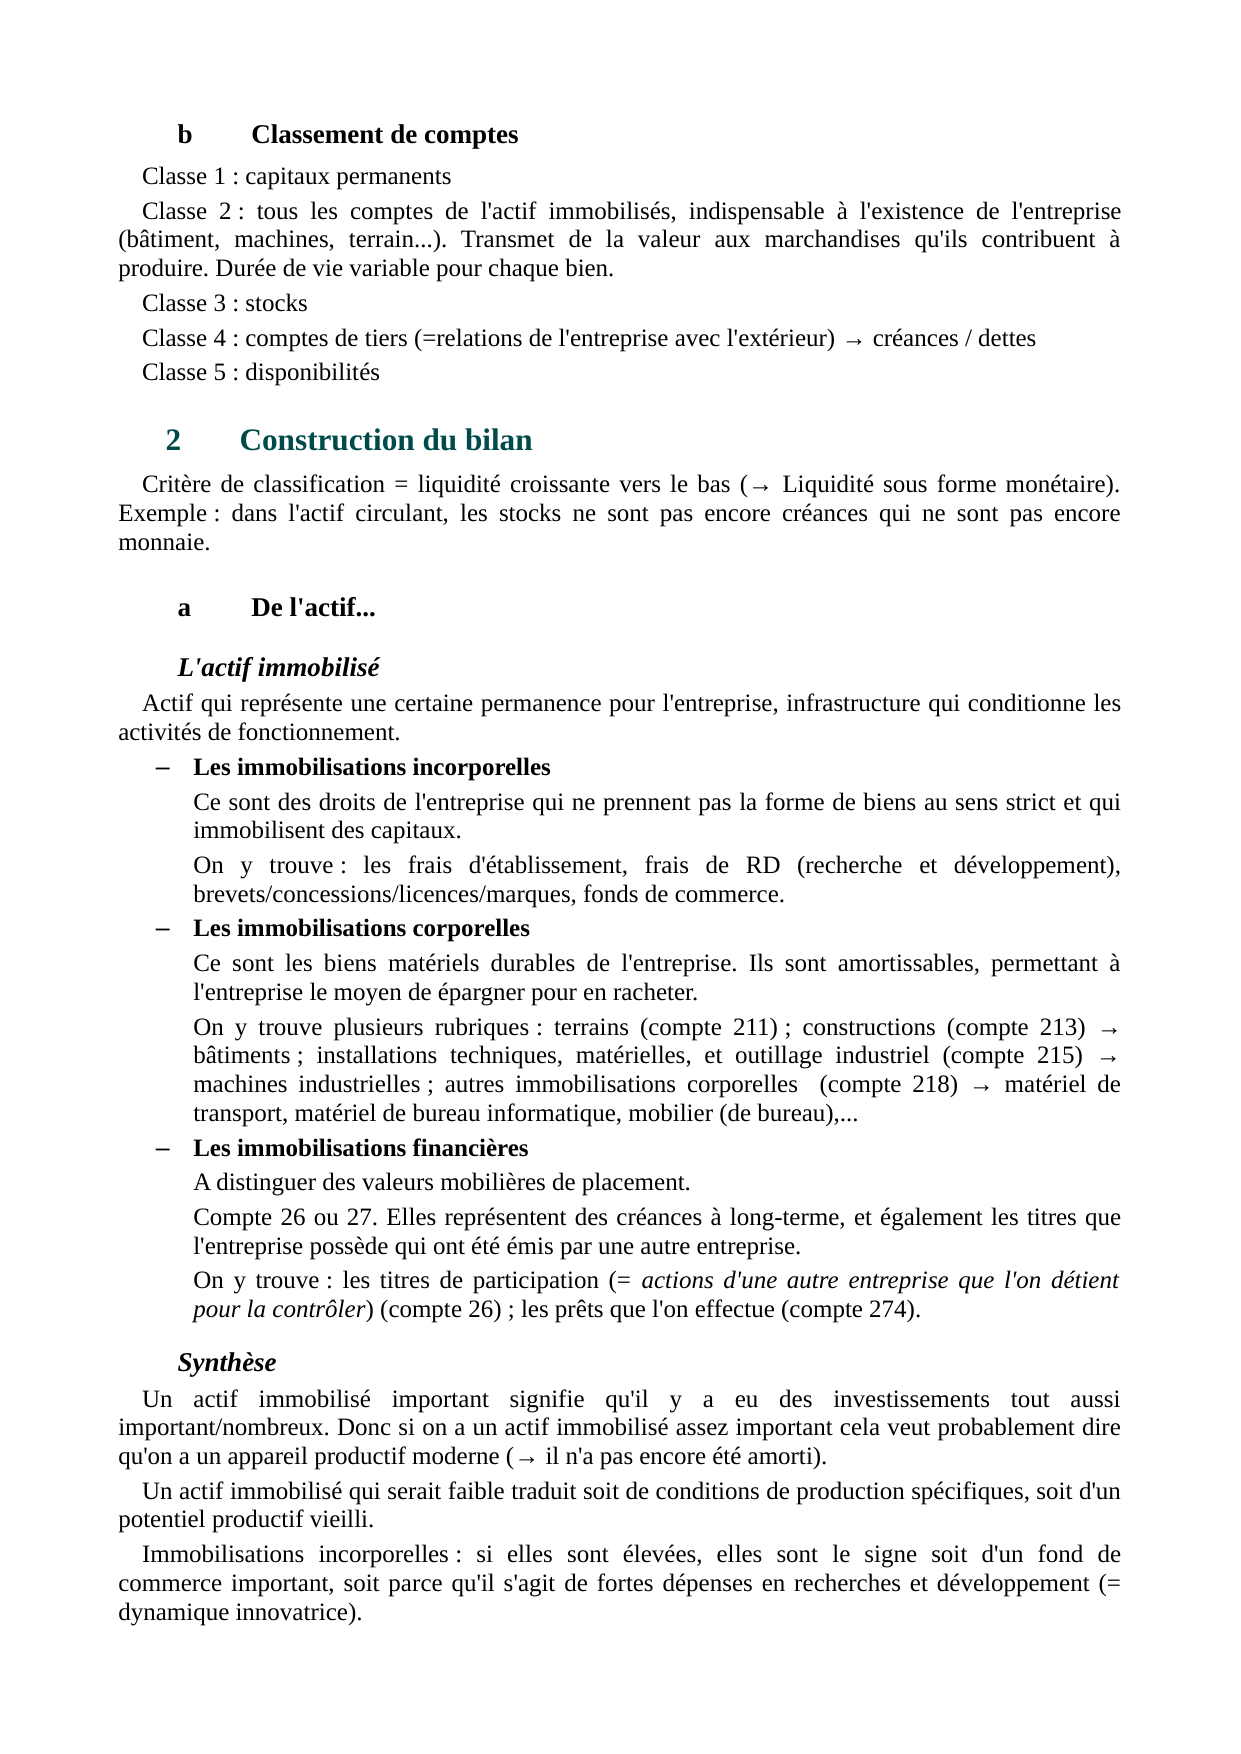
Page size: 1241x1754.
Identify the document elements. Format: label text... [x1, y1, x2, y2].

list On y trouve : les frais d'établissement, frais de RD (recherche et développement), brevets/concessions/licences/marques, fonds de commerce. [156, 850, 1122, 908]
list Les immobilisations financières [156, 1133, 1122, 1161]
list A distinguer des valeurs mobilières de placement. [156, 1167, 1122, 1196]
subtitle De l'actif... [177, 591, 1122, 622]
text Actif qui représente une certaine permanence pour l'entreprise, infrastructure qui conditionne les activités de fonctionnement. [118, 688, 1122, 746]
list Ce sont des droits de l'entreprise qui ne prennent pas la forme de biens au sens strict et qui immobilisent des capitaux. [156, 787, 1122, 844]
text L'actif immobilisé [177, 651, 1122, 683]
text Classe 1 : capitaux permanents [118, 161, 1122, 190]
text Classe 4 : comptes de tiers (=relations de l'entreprise avec l'extérieur) → créances / dettes [118, 323, 1122, 351]
text Classe 3 : stocks [118, 288, 1122, 317]
text Un actif immobilisé important signifie qu'il y a eu des investissements tout aussi important/nombreux. Donc si on a un actif immobilisé assez important cela veut probablement dire qu'on a un appareil productif moderne (→ il n'a pas encore été amorti). [118, 1384, 1122, 1470]
list Compte 26 ou 27. Elles représentent des créances à long-terme, et également les titres que l'entreprise possède qui ont été émis par une autre entreprise. [156, 1202, 1122, 1259]
list Les immobilisations incorporelles [156, 752, 1122, 781]
text Immobilisations incorporelles : si elles sont élevées, elles sont le signe soit d'un fond de commerce important, soit parce qu'il s'agit de fortes dépenses en recherches et développement (= dynamique innovatrice). [118, 1539, 1122, 1626]
text Un actif immobilisé qui serait faible traduit soit de conditions de production spécifiques, soit d'un potentiel productif vieilli. [118, 1476, 1122, 1533]
list Ce sont les biens matériels durables de l'entreprise. Ils sont amortissables, permettant à l'entreprise le moyen de épargner pour en racheter. [156, 948, 1122, 1006]
text Critère de classification = liquidité croissante vers le bas (→ Liquidité sous forme monétaire). Exemple : dans l'actif circulant, les stocks ne sont pas encore créances qui ne sont pas encore monnaie. [118, 469, 1122, 555]
text Classe 2 : tous les comptes de l'actif immobilisés, indispensable à l'existence de l'entreprise (bâtiment, machines, terrain...). Transmet de la valeur aux marchandises qu'ils contribuent à produire. Durée de vie variable pour chaque bien. [118, 196, 1122, 282]
text Synthèse [177, 1347, 1122, 1378]
list On y trouve : les titres de participation (= actions d'une autre entreprise que l'on détient pour la contrôler) (compte 26) ; les prêts que l'on effectue (compte 274). [156, 1265, 1122, 1323]
text Classe 5 : disponibilités [118, 357, 1122, 386]
subtitle Construction du bilan [165, 421, 1122, 457]
list Les immobilisations corporelles [156, 913, 1122, 942]
subtitle Classement de comptes [177, 118, 1122, 149]
list On y trouve plusieurs rubriques : terrains (compte 211) ; constructions (compte 213) → bâtiments ; installations techniques, matérielles, et outillage industriel (compte 215) → machines industrielles ; autres immobilisations corporelles (compte 218) → matériel de transport, matériel de bureau informatique, mobilier (de bureau),... [156, 1012, 1122, 1127]
